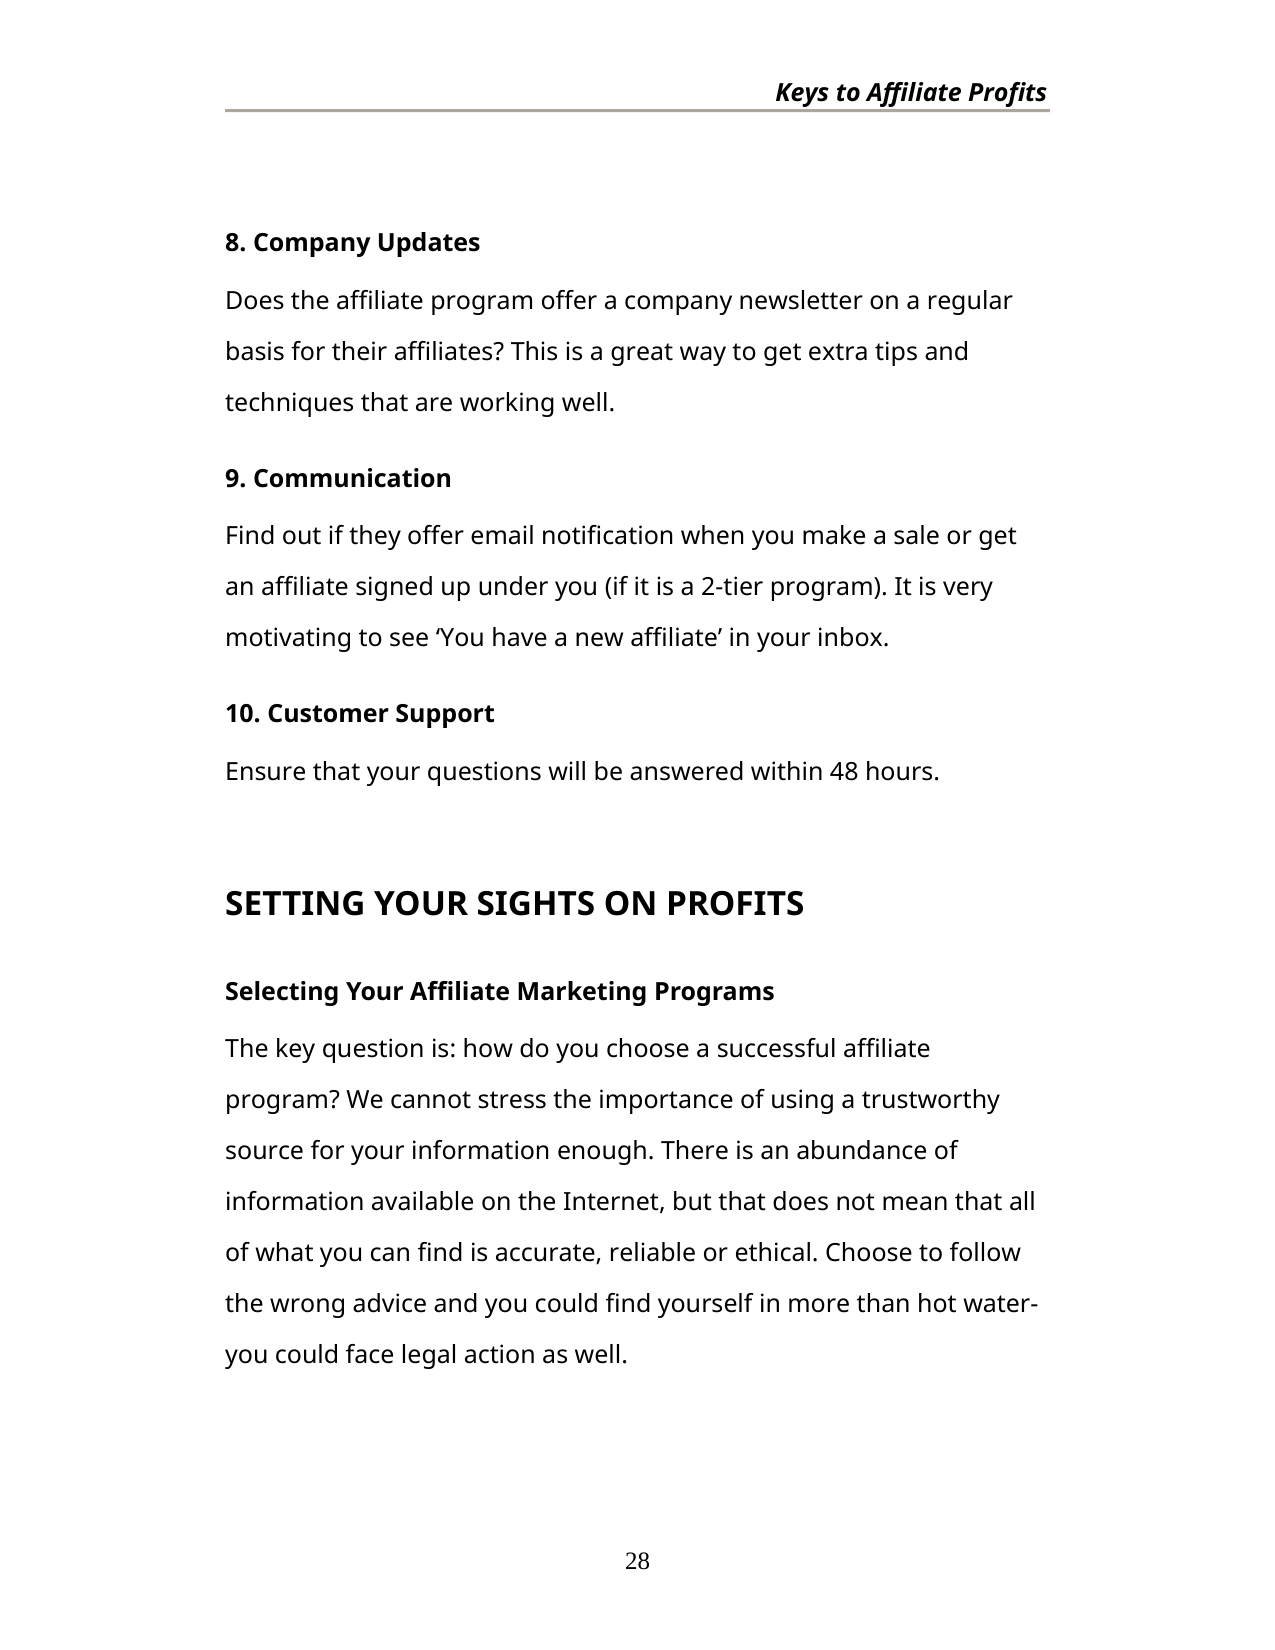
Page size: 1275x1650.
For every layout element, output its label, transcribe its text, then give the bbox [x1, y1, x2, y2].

text The key question is: how do you choose a successful affiliate program? We cannot stress the importance of using a trustworthy source for your information enough. There is an abundance of information available on the Internet, but that does not mean that all of what you can find is accurate, reliable or ethical. Choose to follow the wrong advice and you could find yourself in more than hot water-you could face legal action as well. [225, 1031, 1050, 1371]
text 10. Customer Support [225, 696, 1050, 730]
text 9. Communication [225, 460, 1050, 494]
text 8. Company Updates [225, 225, 1050, 259]
subtitle SETTING YOUR SIGHTS ON PROFITS [225, 880, 1050, 926]
text Does the affiliate program offer a company newsletter on a regular basis for their affiliates? This is a great way to get extra tips and techniques that are working well. [225, 282, 1050, 418]
text Selecting Your Affiliate Marketing Programs [225, 973, 1050, 1007]
text Ensure that your questions will be answered within 48 hours. [225, 753, 1050, 838]
text Find out if they offer email notification when you make a sale or get an affiliate signed up under you (if it is a 2-tier program). It is very motivating to see ‘You have a new affiliate’ in your inbox. [225, 518, 1050, 654]
